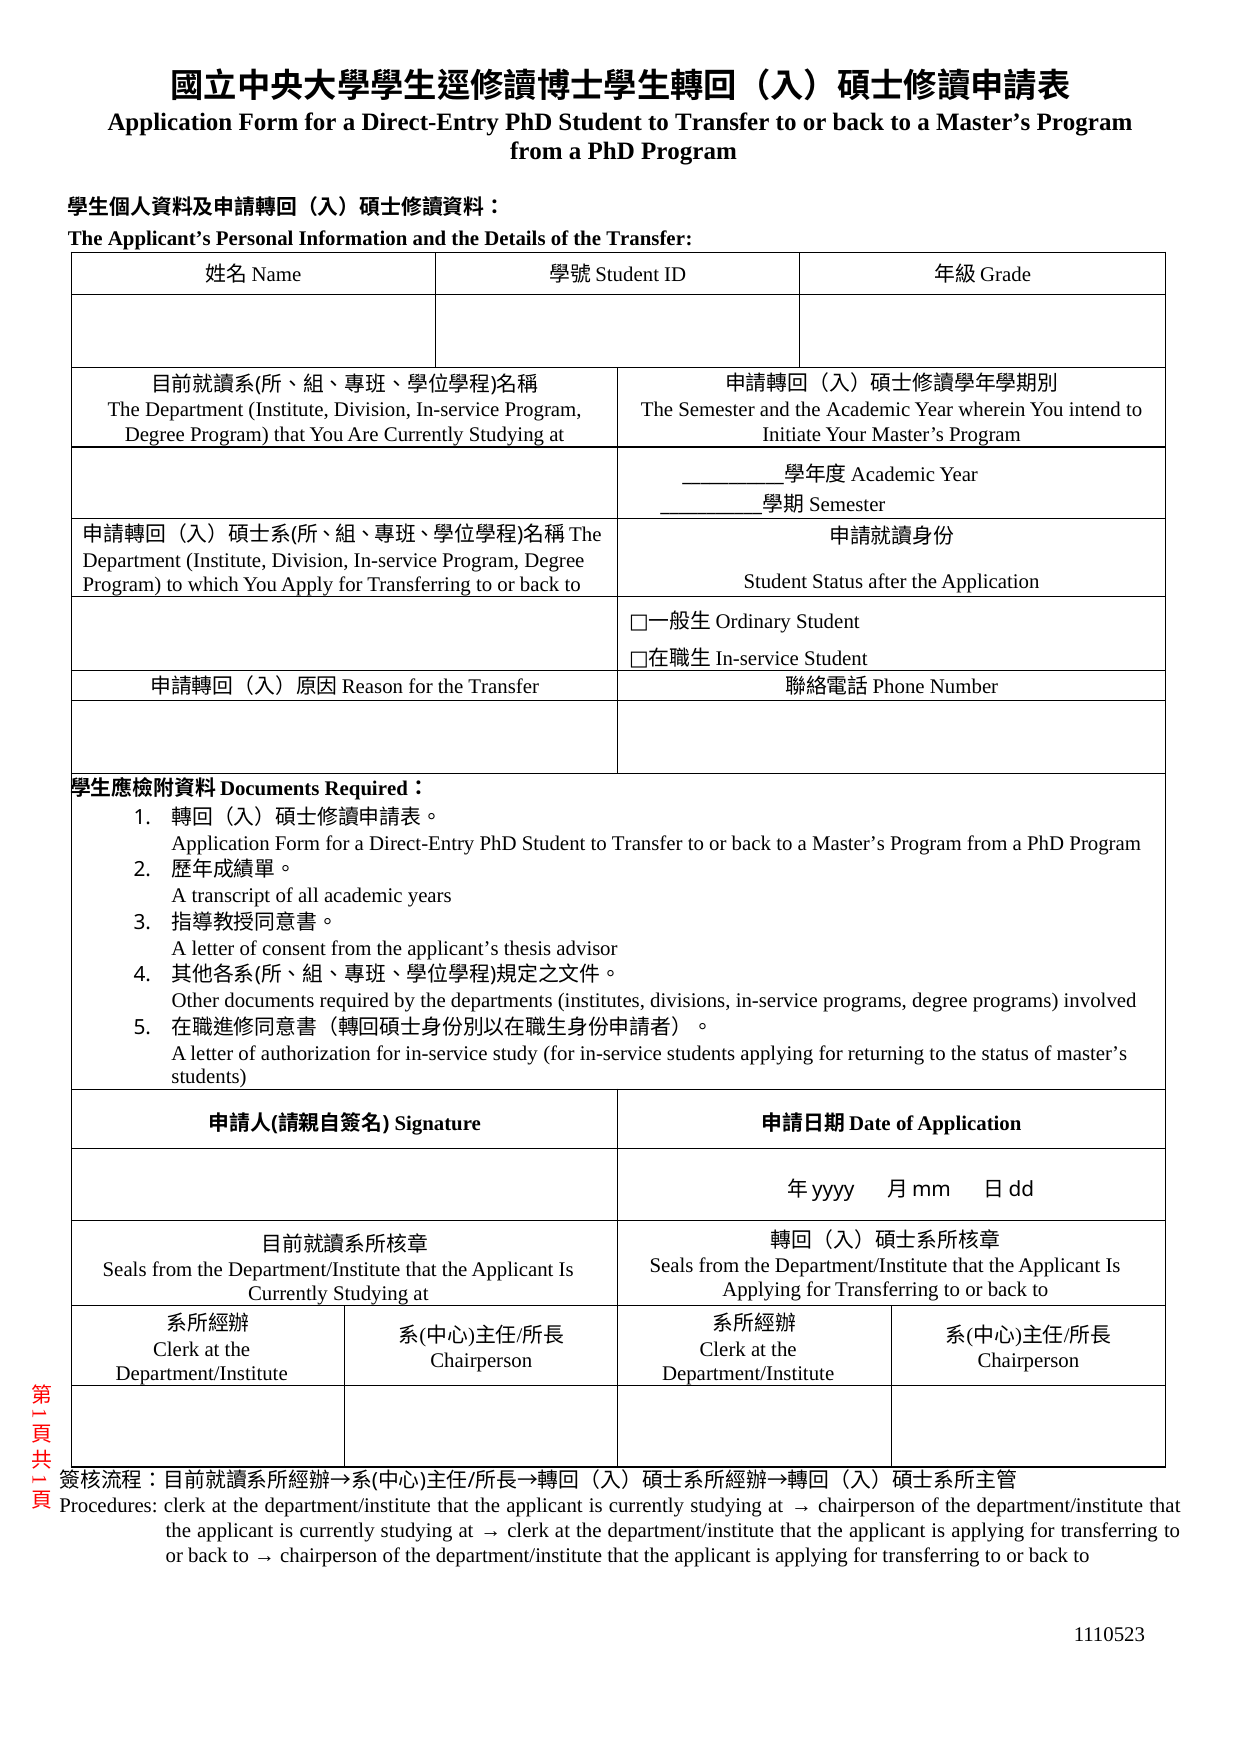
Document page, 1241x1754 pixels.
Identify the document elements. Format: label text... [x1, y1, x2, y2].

table_cell □一般生Ordinary Student □在職生In-service Student [618, 597, 1165, 670]
table_cell 轉回（入）碩士系所核章 Seals from the Department/Institute that the Applicant Is Applying for Transferring to or back to [618, 1221, 1165, 1305]
table_cell [800, 295, 1165, 367]
text 1110523 [1073, 1622, 1166, 1646]
text 國立中央大學學生逕修讀博士學生轉回（入）碩士修讀申請表 [59, 59, 1181, 107]
table_cell [72, 1386, 344, 1466]
table_cell 系(中心)主任/所長 Chairperson [892, 1306, 1165, 1384]
table_cell 系所經辦 Clerk at the Department/Institute [72, 1306, 344, 1384]
text Application Form for a Direct-Entry PhD Student to Transfer to or back to a Master’s Program [59, 107, 1181, 136]
text The Applicant’s Personal Information and the Details of the Transfer: [46, 220, 1181, 252]
table_cell [618, 1386, 891, 1466]
table_cell 申請日期Date of Application [618, 1090, 1165, 1148]
text from a PhD Program [59, 136, 1181, 165]
table_cell [72, 701, 617, 772]
table_cell 學生應檢附資料Documents Required： 轉回（入）碩士修讀申請表。 Application Form for a Direct-Entry PhD Student to Transfer to or back to a Master’s Program from a PhD Program 歷年成績單。 A transcript of all academic years 指導教授同意書。 A letter of consent from the applicant’s thesis advisor 其他各系(所、組、專班、學位學程)規定之文件。 Other documents required by the departments (institutes, divisions, in-service programs, degree programs) involved 在職進修同意書（轉回碩士身份別以在職生身份申請者）。 A letter of authorization for in-service study (for in-service students applying for returning to the status of master’s students) [72, 774, 1165, 1088]
table_cell 系(中心)主任/所長 Chairperson [345, 1306, 617, 1384]
table_header 學號Student ID [436, 253, 799, 294]
table_cell [436, 295, 799, 367]
table_cell 目前就讀系(所、組、專班、學位學程)名稱 The Department (Institute, Division, In-service Program, Degree Program) that You Are Currently Studying at [72, 368, 617, 446]
table_cell [72, 1149, 617, 1220]
table_cell 系所經辦 Clerk at the Department/Institute [618, 1306, 891, 1384]
table_cell 年yyyy 月mm 日dd [618, 1149, 1165, 1220]
table_header 姓名Name [72, 253, 435, 294]
table_cell 申請轉回（入）原因Reason for the Transfer [72, 671, 617, 700]
table_cell 申請轉回（入）碩士修讀學年學期別 The Semester and the Academic Year wherein You intend to Initiate Your Master’s Program [618, 368, 1165, 446]
table_cell [72, 597, 617, 670]
table_cell [892, 1386, 1165, 1466]
table_cell ___________學年度Academic Year ___________學期 Semester [618, 448, 1165, 518]
table_cell [72, 448, 617, 518]
table_header 年級Grade [800, 253, 1165, 294]
table_cell 目前就讀系所核章 Seals from the Department/Institute that the Applicant Is Currently Studying at [72, 1221, 617, 1305]
table_cell [345, 1386, 617, 1466]
text Procedures: clerk at the department/institute that the applicant is currently studying at → chairperson of the department/institute that the applicant is currently studying at → clerk at the department/institute that the applicant is applying for transferring to or back to → chairperson of the department/institute that the applicant is applying for transferring to or back to [62, 1492, 1181, 1567]
table_cell [72, 295, 435, 367]
table_cell 聯絡電話Phone Number [618, 671, 1165, 700]
text 學生個人資料及申請轉回（入）碩士修讀資料： [46, 189, 1181, 220]
table_cell 申請轉回（入）碩士系(所、組、專班、學位學程)名稱The Department (Institute, Division, In-service Program, Degree Program) to which You Apply for Transferring to or back to [72, 519, 617, 596]
table_cell [618, 701, 1165, 772]
table_cell 申請人(請親自簽名) Signature [72, 1090, 617, 1148]
table_cell 申請就讀身份 Student Status after the Application [618, 519, 1165, 596]
text 簽核流程：目前就讀系所經辦→系(中心)主任/所長→轉回（入）碩士系所經辦→轉回（入）碩士系所主管 [62, 1467, 1181, 1492]
